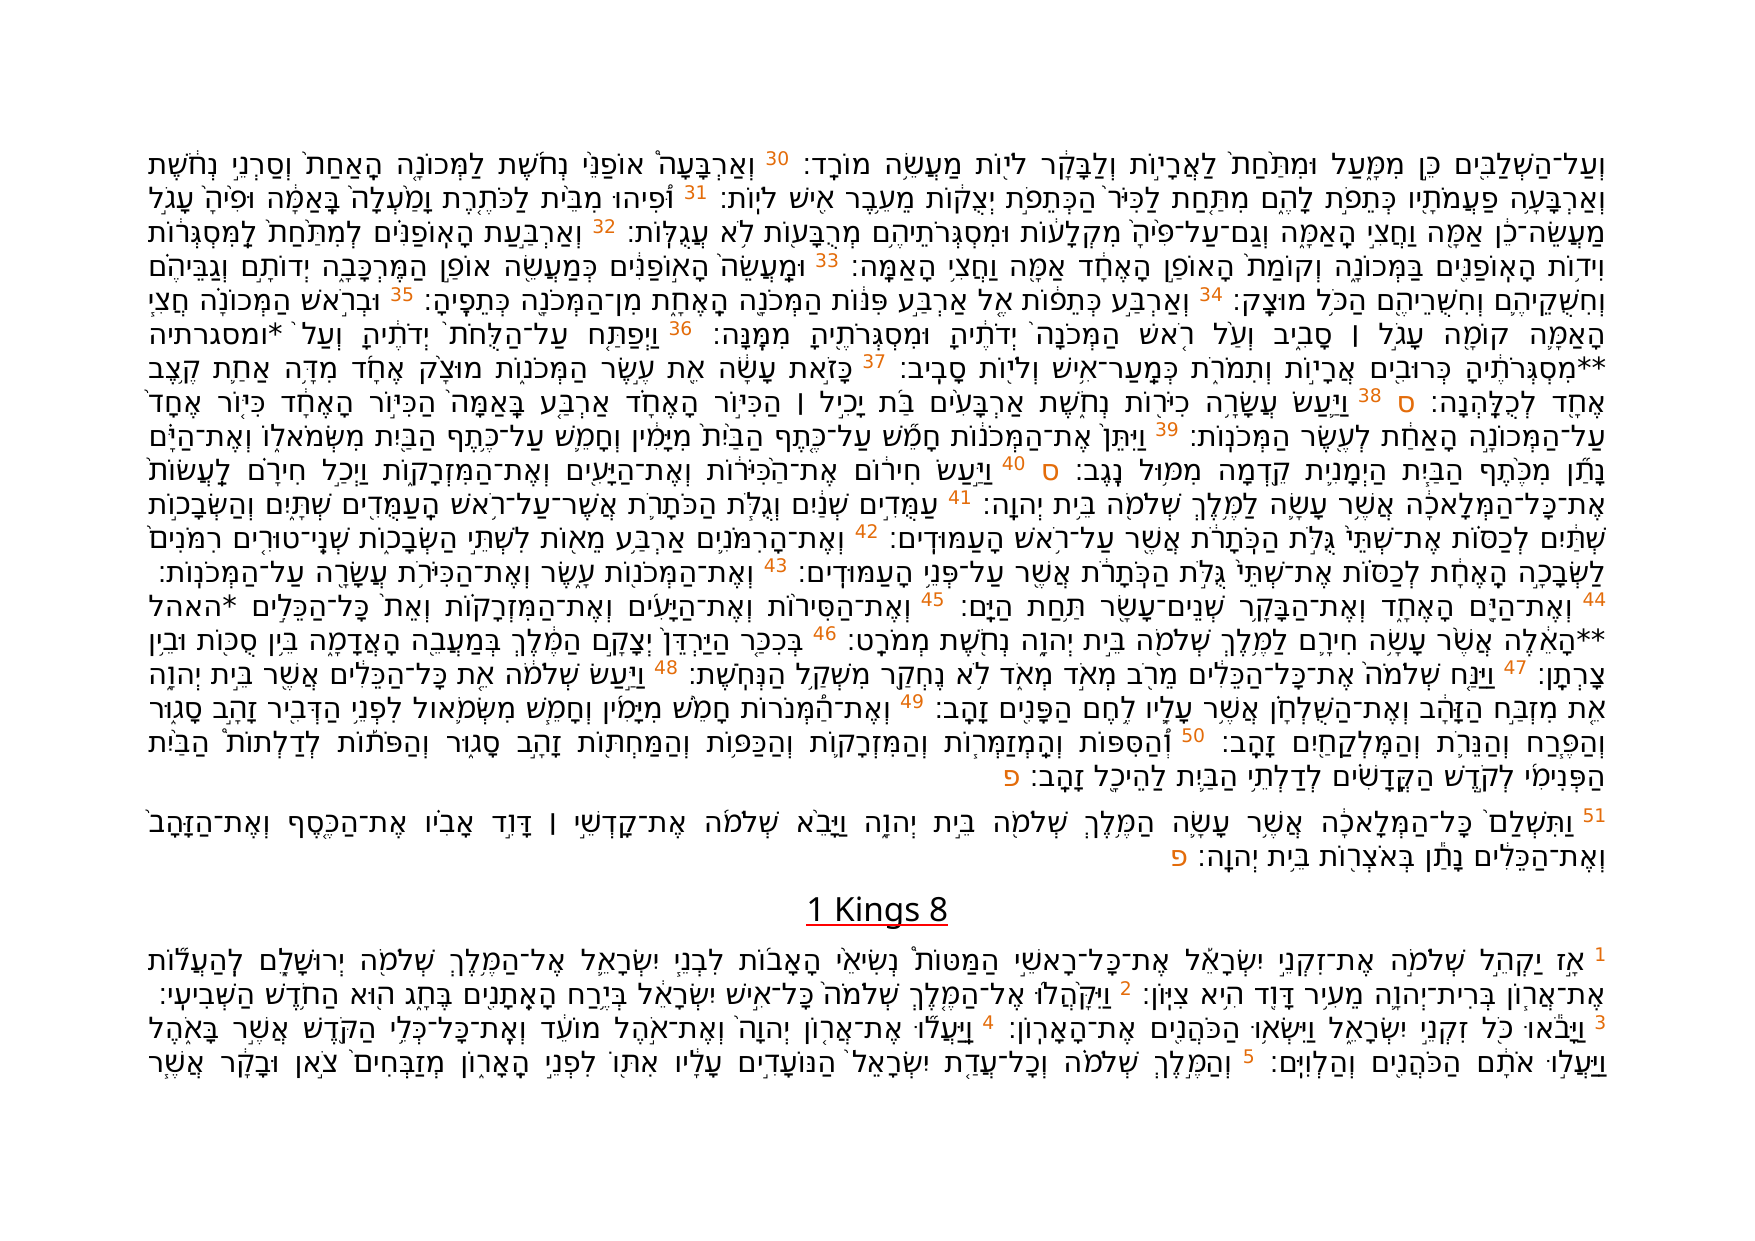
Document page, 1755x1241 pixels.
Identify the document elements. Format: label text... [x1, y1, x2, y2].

text 1 Kings 8 [148, 886, 1606, 931]
text 27 וַיַּ֧עַשׂ אֶת־הַמְּכֹנ֛וֹת עֶ֖שֶׂר נְחֹ֑שֶׁת אַרְבַּ֣ע בָּאַמָּ֗ה אֹ֚רֶךְ הַמְּכוֹנָ֣ה הָֽאֶחָ֔ת וְאַרְבַּ֤ע בָּֽאַמָּה֙ רָחְבָּ֔הּ וְשָׁלֹ֥שׁ בָּאַמָּ֖ה קוֹמָתָֽהּ׃ ‬‬‬‬28 וְזֶ֛ה מַעֲשֵׂ֥ה הַמְּכוֹנָ֖ה מִסְגְּרֹ֣ת לָהֶ֑ם וּמִסְגְּרֹ֖ת בֵּ֥ין הַשְׁלַבִּֽים׃ ‬‬‬‬29 וְעַֽל־הַמִּסְגְּר֞וֹת אֲשֶׁ֣ר ׀ בֵּ֣ין הַשְׁלַבִּ֗ים אֲרָי֤וֹת ׀ בָּקָר֙ וּכְרוּבִ֔ים וְעַל־הַשְׁלַבִּ֖ים כֵּ֣ן מִמָּ֑עַל וּמִתַּ֙חַת֙ לַאֲרָי֣וֹת וְלַבָּקָ֔ר לֹי֖וֹת מַעֲשֵׂ֥ה מוֹרָֽד׃ ‬‬‬‬30 וְאַרְבָּעָה֩ אוֹפַנֵּ֨י נְחֹ֜שֶׁת לַמְּכוֹנָ֤ה הָֽאַחַת֙ וְסַרְנֵ֣י נְחֹ֔שֶׁת וְאַרְבָּעָ֥ה פַעֲמֹתָ֖יו כְּתֵפֹ֣ת לָהֶ֑ם מִתַּ֤חַת לַכִּיֹּר֙ הַכְּתֵפֹ֣ת יְצֻק֔וֹת מֵעֵ֥בֶר אִ֖ישׁ לֹיֽוֹת׃ ‬‬‬‬31 וּ֠פִיהוּ מִבֵּ֨ית לַכֹּתֶ֤רֶת וָמַ֙עְלָה֙ בָּֽאַמָּ֔ה וּפִ֙יהָ֙ עָגֹ֣ל מַעֲשֵׂה־כֵ֔ן אַמָּ֖ה וַחֲצִ֣י הָֽאַמָּ֑ה וְגַם־עַל־פִּ֙יהָ֙ מִקְלָע֔וֹת וּמִסְגְּרֹתֵיהֶ֥ם מְרֻבָּע֖וֹת לֹ֥א עֲגֻלּֽוֹת׃ ‬‬‬‬32 וְאַרְבַּ֣עַת הָאֽוֹפַנִּ֗ים לְמִתַּ֙חַת֙ לַֽמִּסְגְּר֔וֹת וִיד֥וֹת הָאֽוֹפַנִּ֖ים בַּמְּכוֹנָ֑ה וְקוֹמַת֙ הָאוֹפַ֣ן הָאֶחָ֔ד אַמָּ֖ה וַחֲצִ֥י הָאַמָּֽה׃ ‬‬‬‬33 וּמַֽעֲשֵׂה֙ הָא֣וֹפַנִּ֔ים כְּמַעֲשֵׂ֖ה אוֹפַ֣ן הַמֶּרְכָּבָ֑ה יְדוֹתָ֣ם וְגַבֵּיהֶ֗ם וְחִשֻּׁקֵיהֶ֛ם וְחִשֻּׁרֵיהֶ֖ם הַכֹּ֥ל מוּצָֽק׃ ‬‬‬‬34 וְאַרְבַּ֣ע כְּתֵפ֔וֹת אֶ֚ל אַרְבַּ֣ע פִּנּ֔וֹת הַמְּכֹנָ֖ה הָֽאֶחָ֑ת מִן־הַמְּכֹנָ֖ה כְּתֵפֶֽיהָ׃ ‬‬‬‬35 וּבְרֹ֣אשׁ הַמְּכוֹנָ֗ה חֲצִ֧י הָאַמָּ֛ה קוֹמָ֖ה עָגֹ֣ל ׀ סָבִ֑יב וְעַ֨ל רֹ֤אשׁ הַמְּכֹנָה֙ יְדֹתֶ֔יהָ וּמִסְגְּרֹתֶ֖יהָ מִמֶּֽנָּה׃ ‬‬‬‬36 וַיְפַתַּ֤ח עַל־הַלֻּחֹת֙ יְדֹתֶ֔יהָ וְעַל֙ *ומסגרתיה **מִסְגְּרֹתֶ֔יהָ כְּרוּבִ֖ים אֲרָי֣וֹת וְתִמֹרֹ֑ת כְּמַֽעַר־אִ֥ישׁ וְלֹי֖וֹת סָבִֽיב׃ ‬‬‬‬37 כָּזֹ֣את עָשָׂ֔ה אֵ֖ת עֶ֣שֶׂר הַמְּכֹנ֑וֹת מוּצָ֨ק אֶחָ֜ד מִדָּ֥ה אַחַ֛ת קֶ֥צֶב אֶחָ֖ד לְכֻלָּֽהְנָה׃ ס ‬‬‬‬38 וַיַּ֛עַשׂ עֲשָׂרָ֥ה כִיֹּר֖וֹת נְחֹ֑שֶׁת אַרְבָּעִ֨ים בַּ֜ת יָכִ֣יל ׀ הַכִּיּ֣וֹר הָאֶחָ֗ד אַרְבַּ֤ע בָּֽאַמָּה֙ הַכִּיּ֣וֹר הָאֶחָ֔ד כִּיּ֤וֹר אֶחָד֙ עַל־הַמְּכוֹנָ֣ה הָאַחַ֔ת לְעֶ֖שֶׂר הַמְּכֹנֽוֹת׃ ‬‬‬‬39 וַיִּתֵּן֙ אֶת־הַמְּכֹנ֔וֹת חָמֵ֞שׁ עַל־כֶּ֤תֶף הַבַּ֙יִת֙ מִיָּמִ֔ין וְחָמֵ֛שׁ עַל־כֶּ֥תֶף הַבַּ֖יִת מִשְּׂמֹאל֑וֹ וְאֶת־הַיָּ֗ם נָתַ֞ן מִכֶּ֨תֶף הַבַּ֧יִת הַיְמָנִ֛ית קֵ֖דְמָה מִמּ֥וּל נֶֽגֶב׃ ס ‬‬‬‬40 וַיַּ֣עַשׂ חִיר֔וֹם אֶת־הַ֨כִּיֹּר֔וֹת וְאֶת־הַיָּעִ֖ים וְאֶת־הַמִּזְרָק֑וֹת וַיְכַ֣ל חִירָ֗ם לַֽעֲשׂוֹת֙ אֶת־כָּל־הַמְּלָאכָ֔ה אֲשֶׁ֥ר עָשָׂ֛ה לַמֶּ֥לֶךְ שְׁלֹמֹ֖ה בֵּ֥ית יְהוָֽה׃ ‬‬‬‬41 עַמֻּדִ֣ים שְׁנַ֔יִם וְגֻלֹּ֧ת הַכֹּתָרֹ֛ת אֲשֶׁר־עַל־רֹ֥אשׁ הָֽעַמֻּדִ֖ים שְׁתָּ֑יִם וְהַשְּׂבָכ֣וֹת שְׁתַּ֔יִם לְכַסּ֗וֹת אֶת־שְׁתֵּי֙ גֻּלֹּ֣ת הַכֹּֽתָרֹ֔ת אֲשֶׁ֖ר עַל־רֹ֥אשׁ הָעַמּוּדִֽים׃ ‬‬‬‬42 וְאֶת־הָרִמֹּנִ֛ים אַרְבַּ֥ע מֵא֖וֹת לִשְׁתֵּ֣י הַשְּׂבָכ֑וֹת שְׁנֵֽי־טוּרִ֤ים רִמֹּנִים֙ לַשְּׂבָכָ֣ה הָֽאֶחָ֔ת לְכַסּ֗וֹת אֶת־שְׁתֵּי֙ גֻּלֹּ֣ת הַכֹּֽתָרֹ֔ת אֲשֶׁ֖ר עַל־פְּנֵ֥י הָעַמּוּדִֽים׃ ‬‬‬‬43 וְאֶת־הַמְּכֹנ֖וֹת עָ֑שֶׂר וְאֶת־הַכִּיֹּרֹ֥ת עֲשָׂרָ֖ה עַל־הַמְּכֹנֽוֹת׃ ‬‬‬‬44 וְאֶת־הַיָּ֖ם הָאֶחָ֑ד וְאֶת־הַבָּקָ֥ר שְׁנֵים־עָשָׂ֖ר תַּ֥חַת הַיָּֽם׃ ‬‬‬‬45 וְאֶת־הַסִּיר֨וֹת וְאֶת־הַיָּעִ֜ים וְאֶת־הַמִּזְרָק֗וֹת וְאֵת֙ כָּל־הַכֵּלִ֣ים *האהל **הָאֵ֔לֶה אֲשֶׁ֨ר עָשָׂ֥ה חִירָ֛ם לַמֶּ֥לֶךְ שְׁלֹמֹ֖ה בֵּ֣ית יְהוָ֑ה נְחֹ֖שֶׁת מְמֹרָֽט׃ ‬‬‬‬46 בְּכִכַּ֤ר הַיַּרְדֵּן֙ יְצָקָ֣ם הַמֶּ֔לֶךְ בְּמַעֲבֵ֖ה הָאֲדָמָ֑ה בֵּ֥ין סֻכּ֖וֹת וּבֵ֥ין צָרְתָֽן׃ ‬‬‬‬47 וַיַּנַּ֤ח שְׁלֹמֹה֙ אֶת־כָּל־הַכֵּלִ֔ים מֵרֹ֖ב מְאֹ֣ד מְאֹ֑ד לֹ֥א נֶחְקַ֖ר מִשְׁקַ֥ל הַנְּחֹֽשֶׁת׃ ‬‬‬‬48 וַיַּ֣עַשׂ שְׁלֹמֹ֔ה אֵ֚ת כָּל־הַכֵּלִ֔ים אֲשֶׁ֖ר בֵּ֣ית יְהוָ֑ה אֵ֚ת מִזְבַּ֣ח הַזָּהָ֔ב וְאֶת־הַשֻּׁלְחָ֗ן אֲשֶׁ֥ר עָלָ֛יו לֶ֥חֶם הַפָּנִ֖ים זָהָֽב׃ ‬‬‬‬49 וְאֶת־הַ֠מְּנֹרוֹת חָמֵ֨שׁ מִיָּמִ֜ין וְחָמֵ֧שׁ מִשְּׂמֹ֛אול לִפְנֵ֥י הַדְּבִ֖יר זָהָ֣ב סָג֑וּר וְהַפֶּ֧רַח וְהַנֵּרֹ֛ת וְהַמֶּלְקַחַ֖יִם זָהָֽב׃ ‬‬‬‬50 וְ֠הַסִּפּוֹת וְהַֽמְזַמְּר֧וֹת וְהַמִּזְרָק֛וֹת וְהַכַּפּ֥וֹת וְהַמַּחְתּ֖וֹת זָהָ֣ב סָג֑וּר וְהַפֹּת֡וֹת לְדַלְתוֹת֩ הַבַּ֨יִת הַפְּנִימִ֜י לְקֹ֣דֶשׁ הַקֳּדָשִׁ֗ים לְדַלְתֵ֥י הַבַּ֛יִת לַהֵיכָ֖ל זָהָֽב׃ פ ‬‬‬‬‬‬‬‬‬‬‬‬‬‬‬‬‬‬‬‬‬‬‬‬‬‬‬‬ [148, 148, 1606, 793]
text 51 וַתִּשְׁלַם֙ כָּל־הַמְּלָאכָ֔ה אֲשֶׁ֥ר עָשָׂ֛ה הַמֶּ֥לֶךְ שְׁלֹמֹ֖ה בֵּ֣ית יְהוָ֑ה וַיָּבֵ֨א שְׁלֹמֹ֜ה אֶת־קָדְשֵׁ֣י ׀ דָּוִ֣ד אָבִ֗יו אֶת־הַכֶּ֤סֶף וְאֶת־הַזָּהָב֙ וְאֶת־הַכֵּלִ֔ים נָתַ֕ן בְּאֹצְר֖וֹת בֵּ֥ית יְהוָֽה׃ פ ‬‬‬‬‬ [148, 805, 1606, 873]
text 1 אָ֣ז יַקְהֵ֣ל שְׁלֹמֹ֣ה אֶת־זִקְנֵ֣י יִשְׂרָאֵ֡ל אֶת־כָּל־רָאשֵׁ֣י הַמַּטּוֹת֩ נְשִׂיאֵ֨י הָאָב֜וֹת לִבְנֵ֧י יִשְׂרָאֵ֛ל אֶל־הַמֶּ֥לֶךְ שְׁלֹמֹ֖ה יְרוּשָׁלָ֑͏ִם לְֽהַעֲל֞וֹת אֶת־אֲר֧וֹן בְּרִית־יְהוָ֛ה מֵעִ֥יר דָּוִ֖ד הִ֥יא צִיּֽוֹן׃ 2 וַיִּקָּ֨הֲל֜וּ אֶל־הַמֶּ֤לֶךְ שְׁלֹמֹה֙ כָּל־אִ֣ישׁ יִשְׂרָאֵ֔ל בְּיֶ֥רַח הָאֵֽתָנִ֖ים בֶּחָ֑ג ה֖וּא הַחֹ֥דֶשׁ הַשְּׁבִיעִֽי׃ ‬‬‬‬3 וַיָּבֹ֕אוּ כֹּ֖ל זִקְנֵ֣י יִשְׂרָאֵ֑ל וַיִּשְׂא֥וּ הַכֹּהֲנִ֖ים אֶת־הָאָרֽוֹן׃ ‬‬‬‬4 וַֽיַּעֲל֞וּ אֶת־אֲר֤וֹן יְהוָה֙ וְאֶת־אֹ֣הֶל מוֹעֵ֔ד וְאֶֽת־כָּל־כְּלֵ֥י הַקֹּ֖דֶשׁ אֲשֶׁ֣ר בָּאֹ֑הֶל וַיַּעֲל֣וּ אֹתָ֔ם הַכֹּהֲנִ֖ים וְהַלְוִיִּֽם׃ ‬‬‬‬5 וְהַמֶּ֣לֶךְ שְׁלֹמֹ֗ה וְכָל־עֲדַ֤ת יִשְׂרָאֵל֙ הַנּוֹעָדִ֣ים עָלָ֔יו אִתּ֖וֹ לִפְנֵ֣י הָֽאָר֑וֹן מְזַבְּחִים֙ צֹ֣אן וּבָקָ֔ר אֲשֶׁ֧ר לֹֽא־יִסָּפְר֛וּ וְלֹ֥א יִמָּנ֖וּ מֵרֹֽב׃ ‬‬‬‬6 וַיָּבִ֣אוּ הַ֠כֹּהֲנִים אֶת־אֲר֨וֹן בְּרִית־יְהוָ֧ה אֶל־מְקוֹמ֛וֹ אֶל־דְּבִ֥יר הַבַּ֖יִת אֶל־קֹ֣דֶשׁ הַקֳּדָשִׁ֑ים אֶל־תַּ֖חַת כַּנְפֵ֥י הַכְּרוּבִֽים׃ ‬‬‬‬7 כִּ֤י הַכְּרוּבִים֙ פֹּרְשִׂ֣ים כְּנָפַ֔יִם אֶל־מְק֖וֹם הָֽאָר֑וֹן וַיָּסֹ֧כּוּ הַכְּרֻבִ֛ים עַל־הָאָר֥וֹן וְעַל־בַּדָּ֖יו מִלְמָֽעְלָה׃ ‬‬‬‬8 וֽ͏ַיַּאֲרִכוּ֮ הַבַּדִּים֒ וַיֵּרָאוּ֩ רָאשֵׁ֨י הַבַּדִּ֤ים מִן־הַקֹּ֙דֶשׁ֙ עַל־פְּנֵ֣י הַדְּבִ֔יר וְלֹ֥א יֵרָא֖וּ הַח֑וּצָה וַיִּ֣הְיוּ שָׁ֔ם עַ֖ד הַיּ֥וֹם הַזֶּֽה׃ ‬‬‬‬9 אֵ֚ין בָּֽאָר֔וֹן רַ֗ק שְׁנֵי֙ לֻח֣וֹת הָאֲבָנִ֔ים אֲשֶׁ֨ר הִנִּ֥חַ שָׁ֛ם מֹשֶׁ֖ה בְּחֹרֵ֑ב אֲשֶׁ֨ר כָּרַ֤ת יְהוָה֙ עִם־בְּנֵ֣י יִשְׂרָאֵ֔ל בְּצֵאתָ֖ם מֵאֶ֥רֶץ מִצְרָֽיִם׃ ‬‬‬‬10 וַיְהִ֕י בְּצֵ֥את הַכֹּהֲנִ֖ים מִן־הַקֹּ֑דֶשׁ וְהֶעָנָ֥ן מָלֵ֖א אֶת־בֵּ֥ית יְהוָֽה׃ ‬‬‬‬11 וְלֹֽא־יָכְל֧וּ הַכֹּהֲנִ֛ים לַעֲמֹ֥ד לְשָׁרֵ֖ת מִפְּנֵ֣י הֶֽעָנָ֑ן כִּי־מָלֵ֥א כְבוֹד־יְהוָ֖ה אֶת־בֵּ֥ית יְהוָֽה׃ פ ‬‬‬‬‬‬‬‬‬‬‬‬‬‬ [148, 944, 1606, 1079]
